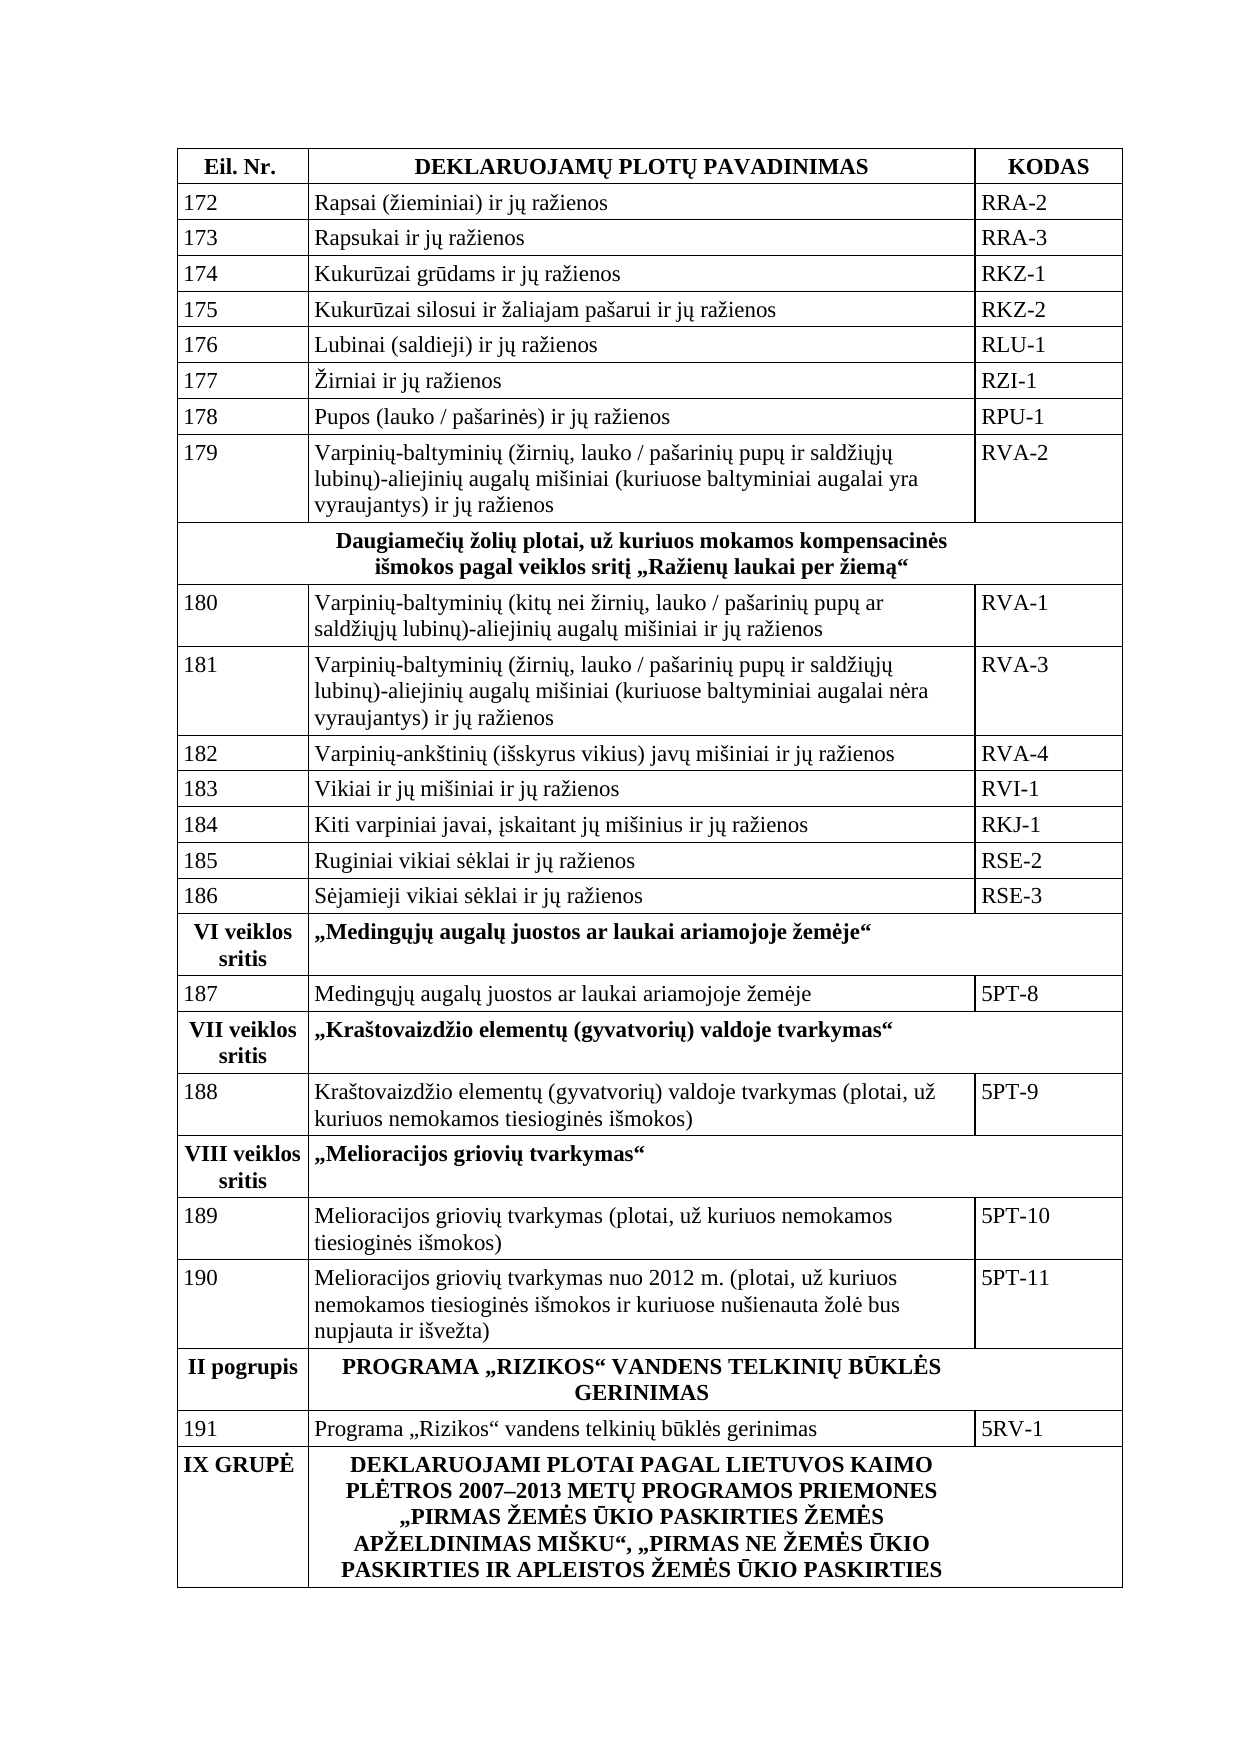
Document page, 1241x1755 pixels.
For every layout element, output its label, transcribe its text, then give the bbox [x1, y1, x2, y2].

table_cell 5PT-8 [976, 976, 1122, 1011]
table_cell RVI-1 [976, 771, 1122, 806]
table_cell 174 [178, 256, 308, 291]
table_cell 187 [178, 976, 308, 1011]
table_cell 172 [178, 184, 308, 219]
table_cell RZI-1 [976, 363, 1122, 398]
table_header KODAS [976, 149, 1122, 183]
table_cell [975, 1447, 1122, 1587]
table_cell 179 [178, 435, 308, 522]
table_cell 5PT-11 [976, 1260, 1122, 1348]
table_cell 182 [178, 736, 308, 770]
table_cell RVA-4 [976, 736, 1122, 770]
table_cell Medingųjų augalų juostos ar laukai ariamojoje žemėje [309, 976, 974, 1011]
table_cell Sėjamieji vikiai sėklai ir jų ražienos [309, 879, 974, 913]
table_cell 190 [178, 1260, 308, 1348]
table_cell RVA-2 [976, 435, 1122, 522]
table_cell RKJ-1 [976, 807, 1122, 842]
table_cell DEKLARUOJAMI PLOTAI PAGAL Lietuvos kaimo plėtros 2007–2013 metų programos priemonEs „Pirmas žemės ūkio paskirties žemės apželdinimas mišku“, „Pirmas ne žemės ūkio paskirties ir apleistos žemės ūkio paskirties [309, 1447, 975, 1587]
table_cell PROGRAMA „RIZIKOS“ VANDENS TELKINIŲ BŪKLĖS GERINIMAS [309, 1349, 975, 1410]
table_cell 176 [178, 327, 308, 362]
table_cell RVA-3 [976, 647, 1122, 734]
table_header Eil. Nr. [178, 149, 308, 183]
table_cell 191 [178, 1411, 308, 1446]
table_cell 189 [178, 1198, 308, 1259]
table_cell [178, 523, 308, 584]
table_cell Varpinių-baltyminių (kitų nei žirnių, lauko / pašarinių pupų ar saldžiųjų lubinų)-aliejinių augalų mišiniai ir jų ražienos [309, 585, 974, 646]
table_cell 175 [178, 292, 308, 326]
table_cell RPU-1 [976, 399, 1122, 433]
table_cell Kraštovaizdžio elementų (gyvatvorių) valdoje tvarkymas (plotai, už kuriuos nemokamos tiesioginės išmokos) [309, 1074, 974, 1135]
table_cell VIII veiklos sritis [178, 1136, 308, 1197]
table_cell Rapsukai ir jų ražienos [309, 220, 974, 255]
table_cell RRA-2 [976, 184, 1122, 219]
table_cell Kukurūzai grūdams ir jų ražienos [309, 256, 974, 291]
table_cell 183 [178, 771, 308, 806]
table_cell Daugiamečių žolių plotai, už kuriuos mokamos kompensacinės išmokos pagal veiklos sritį „Ražienų laukai per žiemą“ [308, 523, 975, 584]
table_cell 188 [178, 1074, 308, 1135]
table_cell Kukurūzai silosui ir žaliajam pašarui ir jų ražienos [309, 292, 974, 326]
table_cell Ruginiai vikiai sėklai ir jų ražienos [309, 843, 974, 877]
table_cell 5RV-1 [976, 1411, 1122, 1446]
table_cell VI veiklos sritis [178, 914, 308, 975]
table_cell RSE-3 [976, 879, 1122, 913]
table_cell [975, 1349, 1122, 1410]
table_cell RVA-1 [976, 585, 1122, 646]
table_cell 181 [178, 647, 308, 734]
table_cell Pupos (lauko / pašarinės) ir jų ražienos [309, 399, 974, 433]
table_cell Melioracijos griovių tvarkymas (plotai, už kuriuos nemokamos tiesioginės išmokos) [309, 1198, 974, 1259]
table_header DEKLARUOJAMŲ PLOTŲ PAVADINIMAS [309, 149, 974, 183]
table_cell Kiti varpiniai javai, įskaitant jų mišinius ir jų ražienos [309, 807, 974, 842]
table_cell „Medingųjų augalų juostos ar laukai ariamojoje žemėje“ [309, 914, 975, 975]
table_cell RKZ-2 [976, 292, 1122, 326]
table_cell „Kraštovaizdžio elementų (gyvatvorių) valdoje tvarkymas“ [309, 1012, 975, 1073]
table_cell IX GRUPĖ [178, 1447, 308, 1587]
table_cell 173 [178, 220, 308, 255]
table_cell Vikiai ir jų mišiniai ir jų ražienos [309, 771, 974, 806]
table_cell Programa „Rizikos“ vandens telkinių būklės gerinimas [309, 1411, 974, 1446]
table_cell Rapsai (žieminiai) ir jų ražienos [309, 184, 974, 219]
table_cell [975, 914, 1122, 975]
table_cell „Melioracijos griovių tvarkymas“ [309, 1136, 975, 1197]
table_cell [975, 523, 1122, 584]
table_cell [975, 1136, 1122, 1197]
table_cell 185 [178, 843, 308, 877]
table_cell Varpinių-ankštinių (išskyrus vikius) javų mišiniai ir jų ražienos [309, 736, 974, 770]
table_cell 5PT-10 [976, 1198, 1122, 1259]
table_cell Varpinių-baltyminių (žirnių, lauko / pašarinių pupų ir saldžiųjų lubinų)-aliejinių augalų mišiniai (kuriuose baltyminiai augalai nėra vyraujantys) ir jų ražienos [309, 647, 974, 734]
table_cell 186 [178, 879, 308, 913]
table_cell Žirniai ir jų ražienos [309, 363, 974, 398]
table_cell Melioracijos griovių tvarkymas nuo 2012 m. (plotai, už kuriuos nemokamos tiesioginės išmokos ir kuriuose nušienauta žolė bus nupjauta ir išvežta) [309, 1260, 974, 1348]
table_cell [975, 1012, 1122, 1073]
table_cell RRA-3 [976, 220, 1122, 255]
table_cell Lubinai (saldieji) ir jų ražienos [309, 327, 974, 362]
table_cell II pogrupis [178, 1349, 308, 1410]
table_cell 180 [178, 585, 308, 646]
table_cell 5PT-9 [976, 1074, 1122, 1135]
table_cell 178 [178, 399, 308, 433]
table_cell RLU-1 [976, 327, 1122, 362]
table_cell RKZ-1 [976, 256, 1122, 291]
table_cell RSE-2 [976, 843, 1122, 877]
table_cell Varpinių-baltyminių (žirnių, lauko / pašarinių pupų ir saldžiųjų lubinų)-aliejinių augalų mišiniai (kuriuose baltyminiai augalai yra vyraujantys) ir jų ražienos [309, 435, 974, 522]
table_cell VII veiklos sritis [178, 1012, 308, 1073]
table_cell 184 [178, 807, 308, 842]
table_cell 177 [178, 363, 308, 398]
